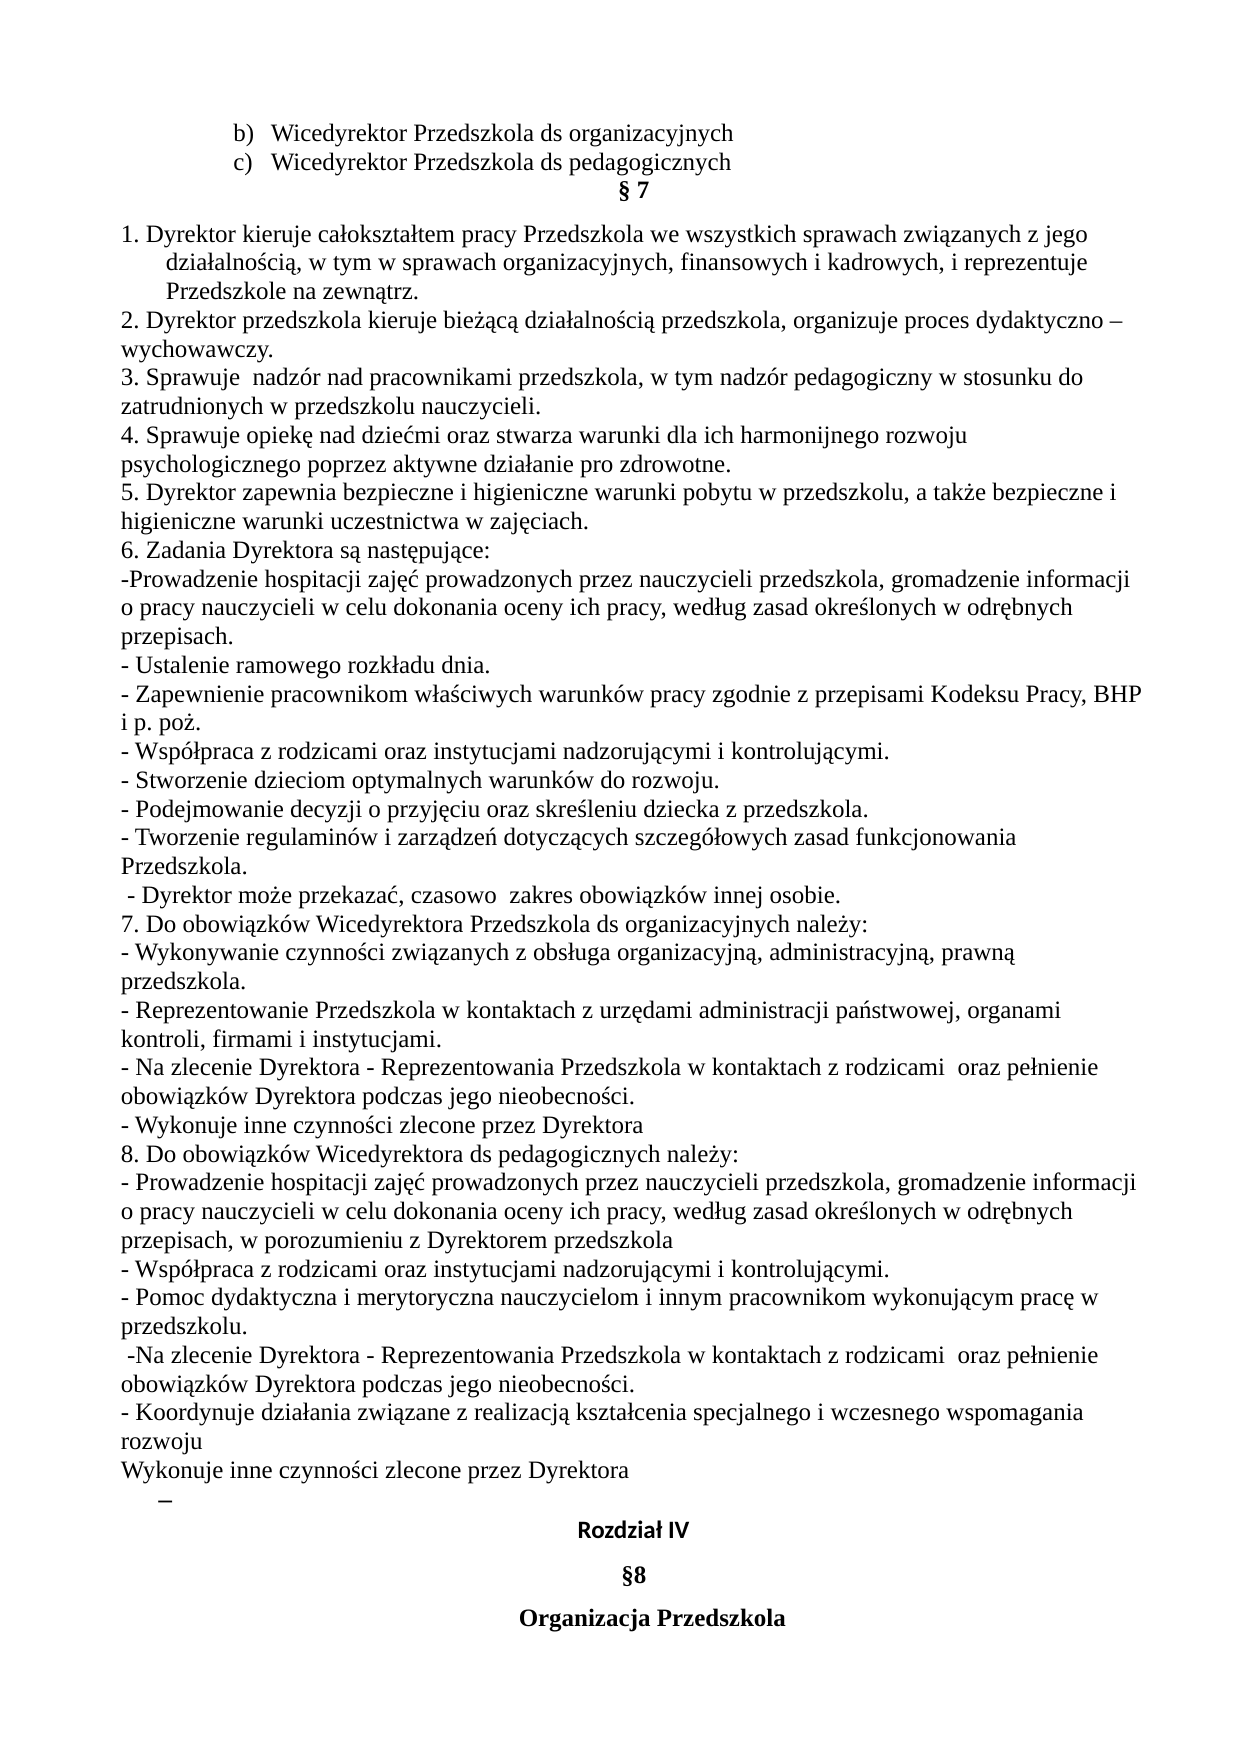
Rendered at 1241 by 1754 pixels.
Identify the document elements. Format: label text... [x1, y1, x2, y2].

text §8 [121, 1560, 1146, 1589]
text - Współpraca z rodzicami oraz instytucjami nadzorującymi i kontrolującymi. [121, 1254, 1146, 1282]
text 4. Sprawuje opiekę nad dziećmi oraz stwarza warunki dla ich harmonijnego rozwoju psychologicznego poprzez aktywne działanie pro zdrowotne. [121, 420, 1146, 477]
text - Koordynuje działania związane z realizacją kształcenia specjalnego i wczesnego wspomagania rozwoju [121, 1397, 1146, 1455]
text - Tworzenie regulaminów i zarządzeń dotyczących szczegółowych zasad funkcjonowania Przedszkola. [121, 822, 1146, 880]
text - Pomoc dydaktyczna i merytoryczna nauczycielom i innym pracownikom wykonującym pracę w przedszkolu. [121, 1282, 1146, 1340]
text 6. Zadania Dyrektora są następujące: [121, 535, 1146, 564]
text 3. Sprawuje nadzór nad pracownikami przedszkola, w tym nadzór pedagogiczny w stosunku do zatrudnionych w przedszkolu nauczycieli. [121, 362, 1146, 420]
text - Wykonywanie czynności związanych z obsługa organizacyjną, administracyjną, prawną przedszkola. [121, 937, 1146, 995]
text - Na zlecenie Dyrektora - Reprezentowania Przedszkola w kontaktach z rodzicami oraz pełnienie obowiązków Dyrektora podczas jego nieobecności. [121, 1052, 1146, 1110]
text -Prowadzenie hospitacji zajęć prowadzonych przez nauczycieli przedszkola, gromadzenie informacji o pracy nauczycieli w celu dokonania oceny ich pracy, według zasad określonych w odrębnych przepisach. [121, 564, 1146, 650]
text 5. Dyrektor zapewnia bezpieczne i higieniczne warunki pobytu w przedszkolu, a także bezpieczne i higieniczne warunki uczestnictwa w zajęciach. [121, 477, 1146, 535]
text Organizacja Przedszkola [158, 1603, 1146, 1632]
text - Stworzenie dzieciom optymalnych warunków do rozwoju. [121, 765, 1146, 794]
text 2. Dyrektor przedszkola kieruje bieżącą działalnością przedszkola, organizuje proces dydaktyczno – wychowawczy. [121, 305, 1146, 362]
text - Dyrektor może przekazać, czasowo zakres obowiązków innej osobie. [121, 880, 1146, 909]
subtitle § 7 [121, 176, 1146, 204]
subtitle Rozdział IV [121, 1514, 1146, 1545]
text - Zapewnienie pracownikom właściwych warunków pracy zgodnie z przepisami Kodeksu Pracy, BHP i p. poż. [121, 679, 1146, 736]
text - Współpraca z rodzicami oraz instytucjami nadzorującymi i kontrolującymi. [121, 736, 1146, 765]
text - Wykonuje inne czynności zlecone przez Dyrektora [121, 1110, 1146, 1139]
text 7. Do obowiązków Wicedyrektora Przedszkola ds organizacyjnych należy: [121, 909, 1146, 937]
text - Podejmowanie decyzji o przyjęciu oraz skreśleniu dziecka z przedszkola. [121, 794, 1146, 822]
list Wicedyrektor Przedszkola ds organizacyjnych [233, 118, 1146, 147]
text - Prowadzenie hospitacji zajęć prowadzonych przez nauczycieli przedszkola, gromadzenie informacji o pracy nauczycieli w celu dokonania oceny ich pracy, według zasad określonych w odrębnych przepisach, w porozumieniu z Dyrektorem przedszkola [121, 1167, 1146, 1254]
text - Reprezentowanie Przedszkola w kontaktach z urzędami administracji państwowej, organami kontroli, firmami i instytucjami. [121, 995, 1146, 1052]
subtitle 1. Dyrektor kieruje całokształtem pracy Przedszkola we wszystkich sprawach związanych z jego działalnością, w tym w sprawach organizacyjnych, finansowych i kadrowych, i reprezentuje Przedszkole na zewnątrz. [121, 219, 1146, 305]
list Wicedyrektor Przedszkola ds pedagogicznych [233, 147, 1146, 176]
text - Ustalenie ramowego rozkładu dnia. [121, 650, 1146, 679]
text -Na zlecenie Dyrektora - Reprezentowania Przedszkola w kontaktach z rodzicami oraz pełnienie obowiązków Dyrektora podczas jego nieobecności. [121, 1340, 1146, 1397]
text 8. Do obowiązków Wicedyrektora ds pedagogicznych należy: [121, 1139, 1146, 1167]
text Wykonuje inne czynności zlecone przez Dyrektora [121, 1455, 1146, 1484]
